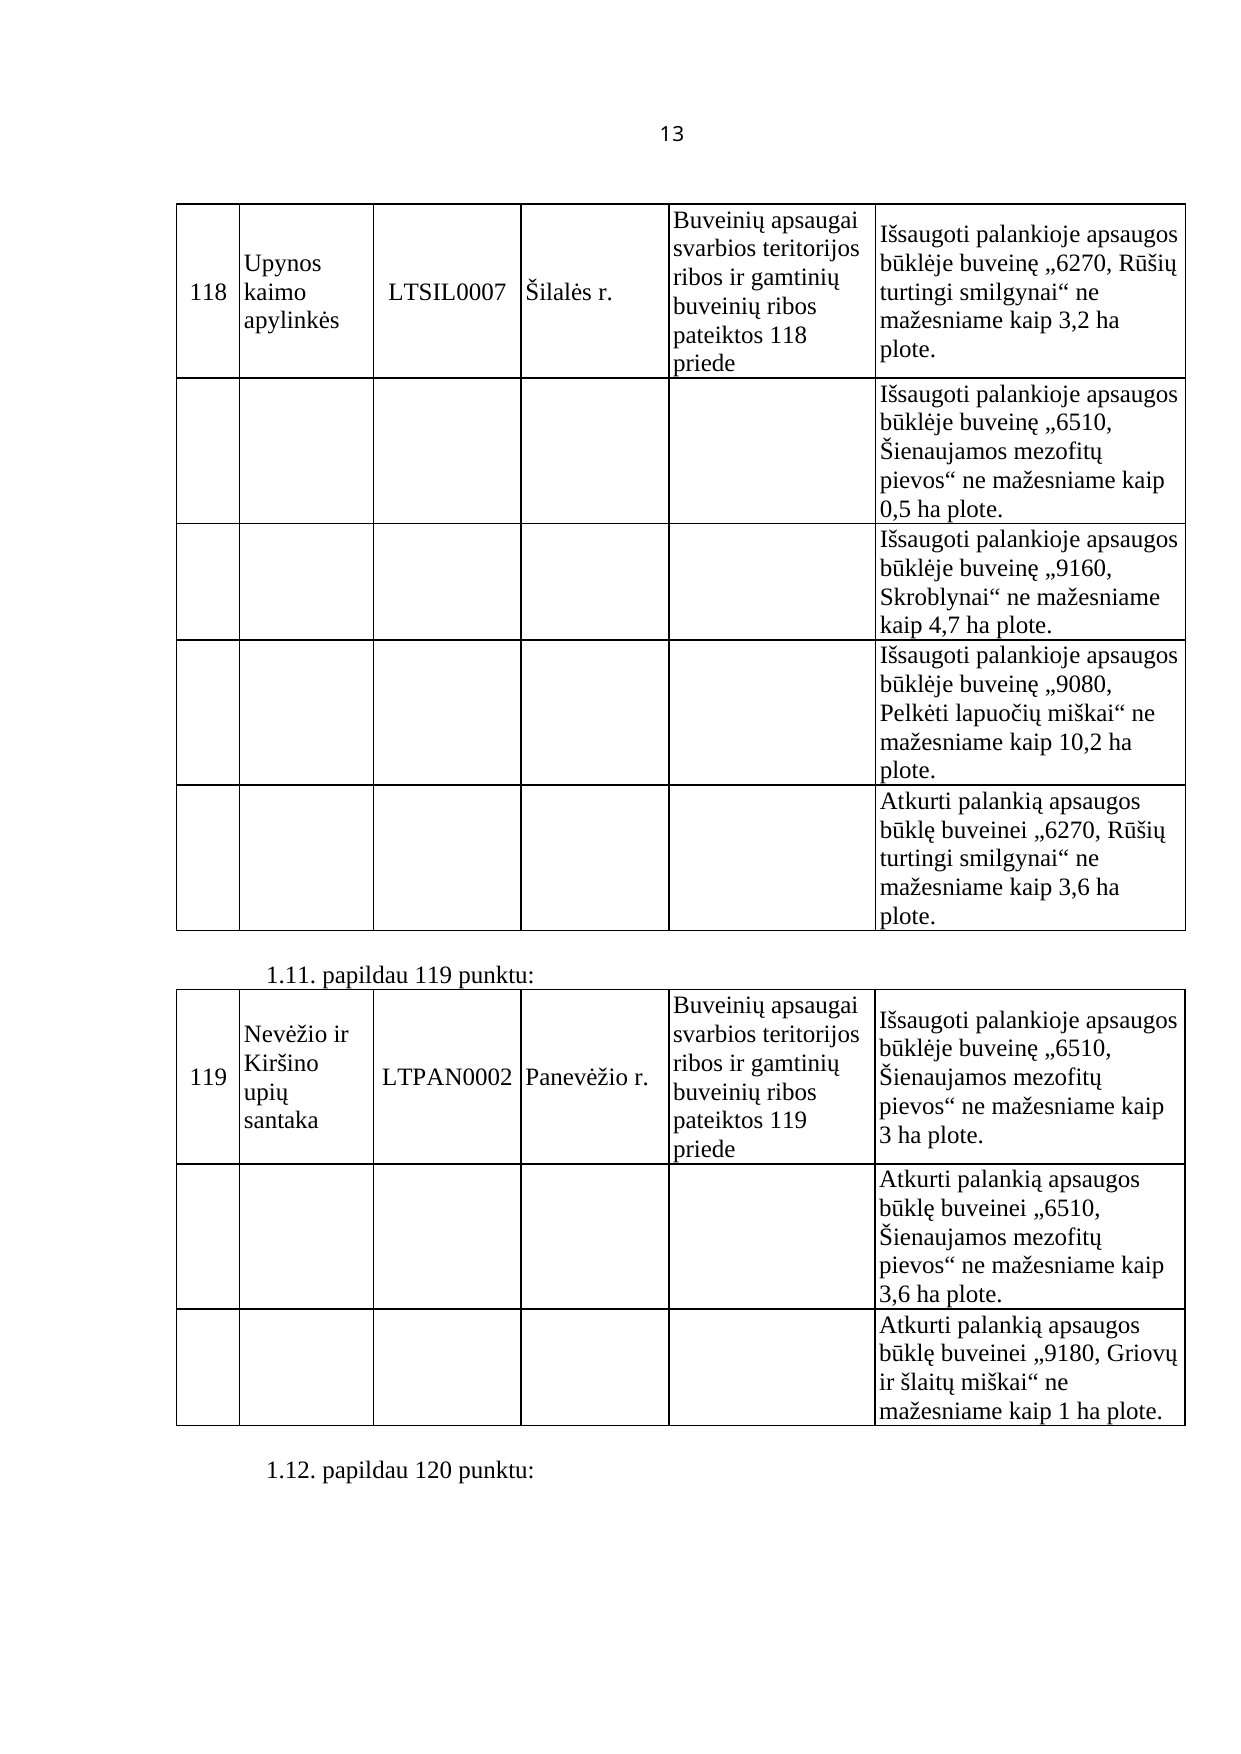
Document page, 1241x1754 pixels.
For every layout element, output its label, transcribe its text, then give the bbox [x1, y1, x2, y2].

table_cell [177, 786, 239, 930]
table_cell [374, 1165, 520, 1308]
table_cell Atkurti palankią apsaugos būklę buveinei „9180, Griovų ir šlaitų miškai“ ne mažesniame kaip 1 ha plote. [876, 1310, 1184, 1425]
table_cell Išsaugoti palankioje apsaugos būklėje buveinę „9080, Pelkėti lapuočių miškai“ ne mažesniame kaip 10,2 ha plote. [876, 641, 1185, 784]
table_cell [177, 524, 239, 639]
table_header 118 [177, 205, 239, 377]
table_cell [374, 641, 520, 784]
table_cell [374, 786, 520, 930]
table_cell [177, 641, 239, 784]
table_cell [670, 786, 875, 930]
table_cell [177, 379, 239, 522]
table_cell [240, 379, 373, 522]
table_cell [177, 1165, 239, 1308]
table_header 119 [177, 990, 239, 1163]
table_cell [374, 379, 520, 522]
table_cell [670, 641, 875, 784]
text 1.12. papildau 120 punktu: [177, 1455, 1166, 1484]
table_header Buveinių apsaugai svarbios teritorijos ribos ir gamtinių buveinių ribos pateiktos 118 priede [670, 205, 875, 377]
text 1.11. papildau 119 punktu: [177, 960, 1166, 989]
table_cell [522, 524, 668, 639]
table_header LTPAN0002 [374, 990, 520, 1163]
table_cell [374, 524, 520, 639]
table_cell Išsaugoti palankioje apsaugos būklėje buveinę „9160, Skroblynai“ ne mažesniame kaip 4,7 ha plote. [876, 524, 1185, 639]
table_cell [670, 1310, 874, 1425]
table_cell Atkurti palankią apsaugos būklę buveinei „6510, Šienaujamos mezofitų pievos“ ne mažesniame kaip 3,6 ha plote. [876, 1165, 1184, 1308]
table_cell [522, 1310, 668, 1425]
table_header Šilalės r. [522, 205, 668, 377]
table_cell [240, 524, 373, 639]
table_header LTSIL0007 [374, 205, 520, 377]
table_cell [522, 641, 668, 784]
table_cell Išsaugoti palankioje apsaugos būklėje buveinę „6510, Šienaujamos mezofitų pievos“ ne mažesniame kaip 0,5 ha plote. [876, 379, 1185, 522]
table_cell [240, 786, 373, 930]
table_header Išsaugoti palankioje apsaugos būklėje buveinę „6510, Šienaujamos mezofitų pievos“ ne mažesniame kaip 3 ha plote. [876, 990, 1184, 1163]
table_cell [670, 379, 875, 522]
table_cell [522, 379, 668, 522]
table_cell [240, 641, 373, 784]
table_cell [374, 1310, 520, 1425]
table_cell [240, 1310, 373, 1425]
table_header Nevėžio ir Kiršino upių santaka [240, 990, 373, 1163]
table_header Panevėžio r. [522, 990, 668, 1163]
table_cell Atkurti palankią apsaugos būklę buveinei „6270, Rūšių turtingi smilgynai“ ne mažesniame kaip 3,6 ha plote. [876, 786, 1185, 930]
table_cell [240, 1165, 373, 1308]
table_cell [177, 1310, 239, 1425]
table_cell [670, 524, 875, 639]
table_cell [522, 1165, 668, 1308]
table_cell [522, 786, 668, 930]
table_header Buveinių apsaugai svarbios teritorijos ribos ir gamtinių buveinių ribos pateiktos 119 priede [670, 990, 874, 1163]
table_header Upynos kaimo apylinkės [240, 205, 373, 377]
table_header Išsaugoti palankioje apsaugos būklėje buveinę „6270, Rūšių turtingi smilgynai“ ne mažesniame kaip 3,2 ha plote. [876, 205, 1185, 377]
table_cell [670, 1165, 874, 1308]
